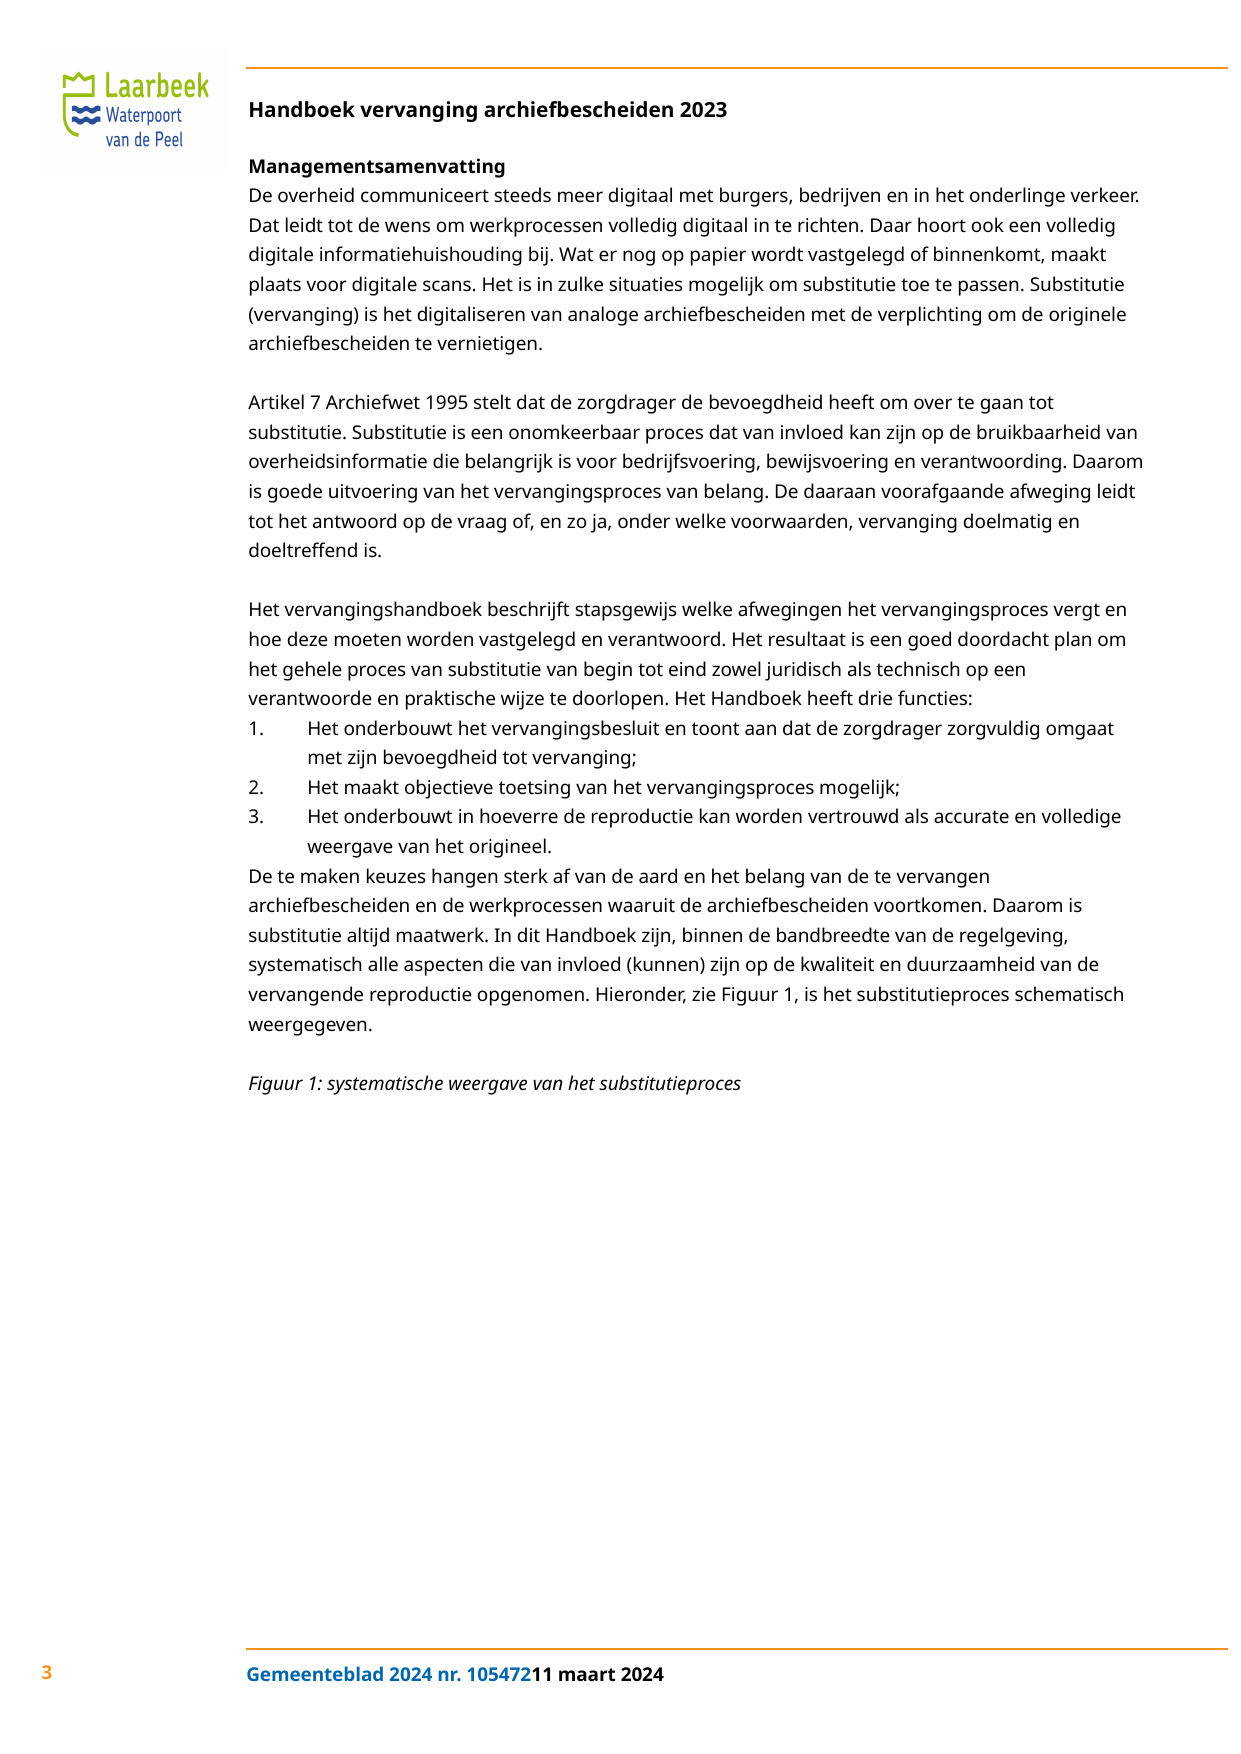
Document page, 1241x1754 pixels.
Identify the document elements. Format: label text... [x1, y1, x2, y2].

text De te maken keuzes hangen sterk af van de aard en het belang van de te vervangen archiefbescheiden en de werkprocessen waaruit de archiefbescheiden voortkomen. Daarom is substitutie altijd maatwerk. In dit Handboek zijn, binnen de bandbreedte van de regelgeving, systematisch alle aspecten die van invloed (kunnen) zijn op de kwaliteit en duurzaamheid van de vervangende reproductie opgenomen. Hieronder, zie Figuur 1, is het substitutieproces schematisch weergegeven. [248, 863, 1152, 1037]
text Artikel 7 Archiefwet 1995 stelt dat de zorgdrager de bevoegdheid heeft om over te gaan tot substitutie. Substitutie is een onomkeerbaar proces dat van invloed kan zijn op de bruikbaarheid van overheidsinformatie die belangrijk is voor bedrijfsvoering, bewijsvoering en verantwoording. Daarom is goede uitvoering van het vervangingsproces van belang. De daaraan voorafgaande afweging leidt tot het antwoord op de vraag of, en zo ja, onder welke voorwaarden, vervanging doelmatig en doeltreffend is. [248, 389, 1152, 563]
picture [41, 47, 231, 172]
text De overheid communiceert steeds meer digitaal met burgers, bedrijven en in het onderlinge verkeer. Dat leidt tot de wens om werkprocessen volledig digitaal in te richten. Daar hoort ook een volledig digitale informatiehuishouding bij. Wat er nog op papier wordt vastgelegd of binnenkomt, maakt plaats voor digitale scans. Het is in zulke situaties mogelijk om substitutie toe te passen. Substitutie (vervanging) is het digitaliseren van analoge archiefbescheiden met de verplichting om de originele archiefbescheiden te vernietigen. [248, 182, 1152, 356]
text Managementsamenvatting [248, 153, 1152, 179]
list Het onderbouwt het vervangingsbesluit en toont aan dat de zorgdrager zorgvuldig omgaat met zijn bevoegdheid tot vervanging; [248, 715, 1152, 770]
list Het maakt objectieve toetsing van het vervangingsproces mogelijk; [248, 774, 1152, 800]
list Het onderbouwt in hoeverre de reproductie kan worden vertrouwd als accurate en volledige weergave van het origineel. [248, 804, 1152, 859]
text Figuur 1: systematische weergave van het substitutieproces [248, 1070, 1152, 1096]
text Handboek vervanging archiefbescheiden 2023 [248, 95, 1152, 123]
text Het vervangingshandboek beschrijft stapsgewijs welke afwegingen het vervangingsproces vergt en hoe deze moeten worden vastgelegd en verantwoord. Het resultaat is een goed doordacht plan om het gehele proces van substitutie van begin tot eind zowel juridisch als technisch op een verantwoorde en praktische wijze te doorlopen. Het Handboek heeft drie functies: [248, 597, 1152, 711]
